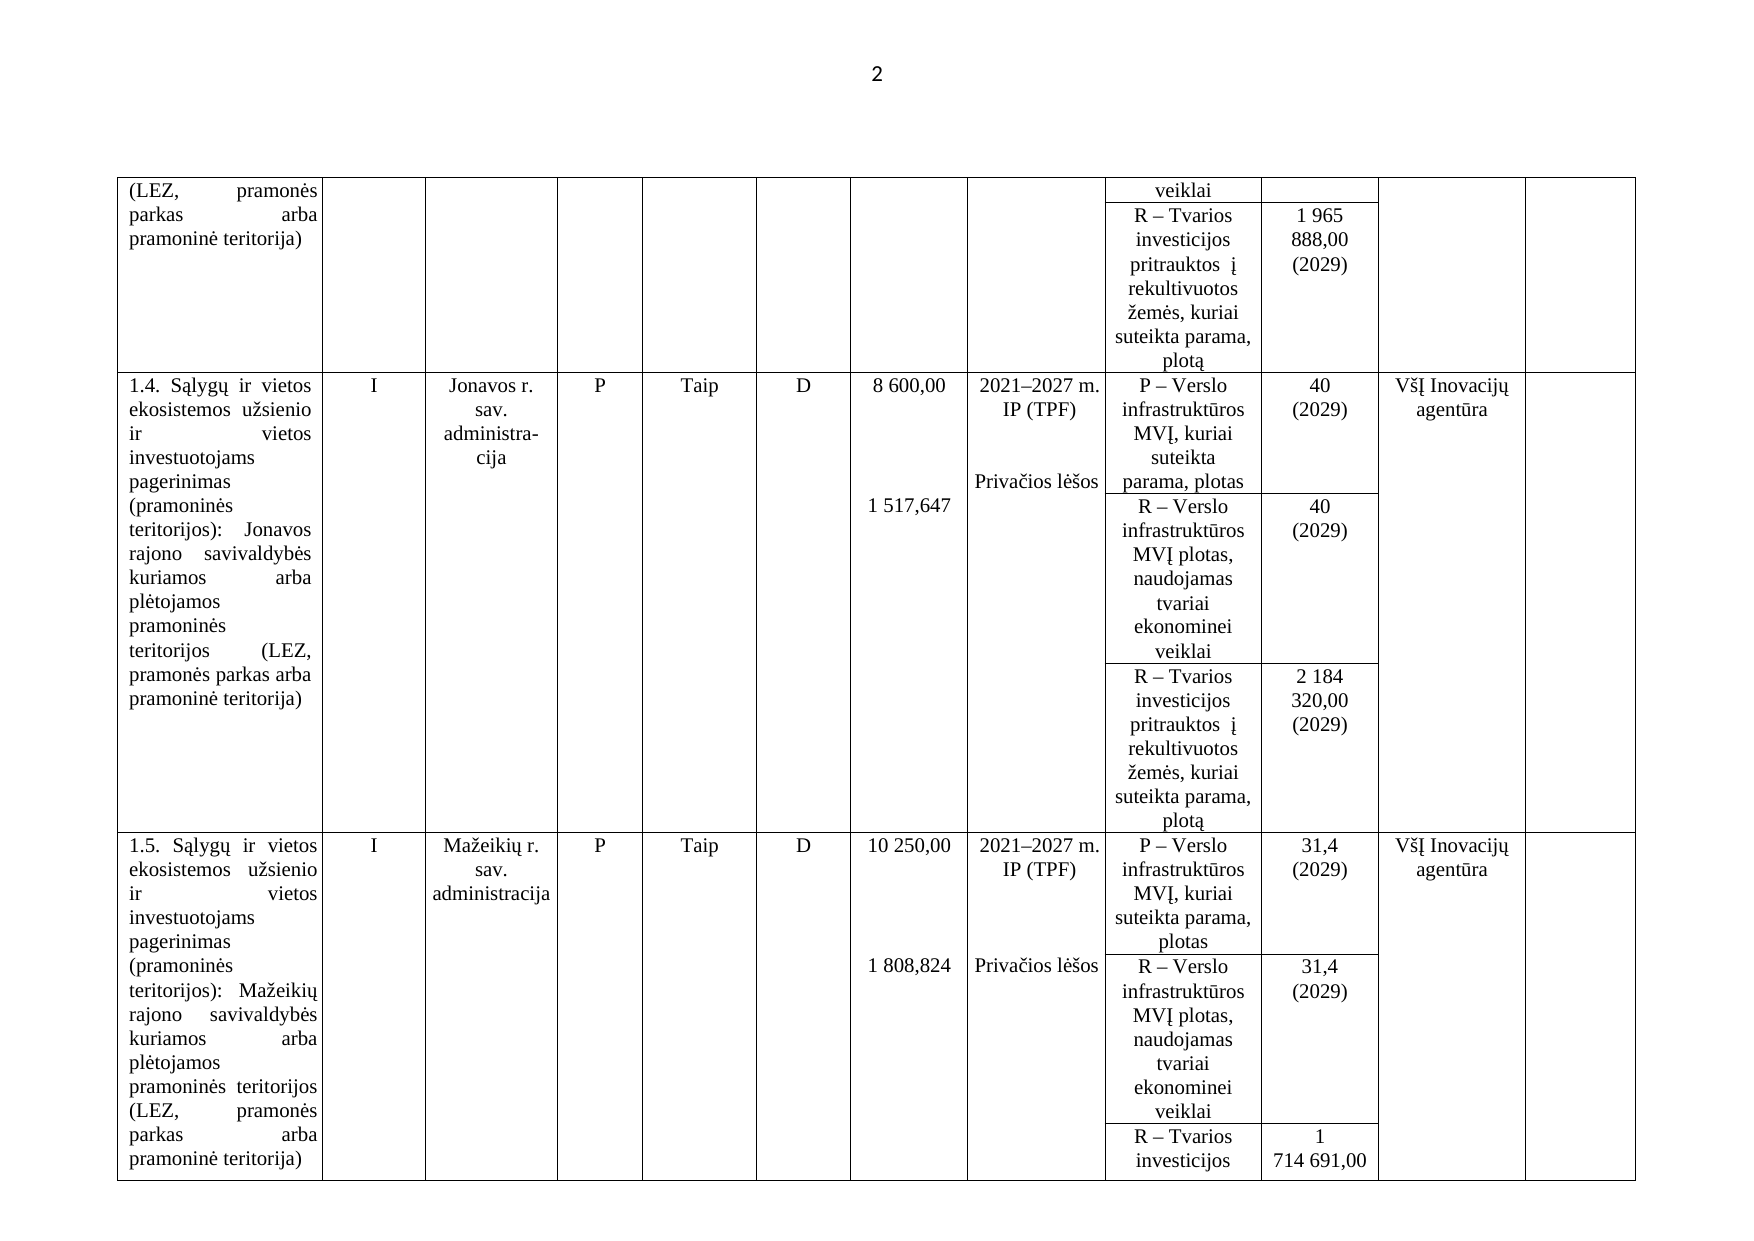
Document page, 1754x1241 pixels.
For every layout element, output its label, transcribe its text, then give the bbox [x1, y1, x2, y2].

table_cell R – Verslo infrastruktūros MVĮ plotas, naudojamas tvariai ekonominei veiklai [1106, 955, 1261, 1123]
table_cell Mažeikių r. sav. administracija [426, 833, 557, 1180]
table_cell I [323, 373, 425, 832]
table_cell D [757, 373, 850, 832]
table_cell P [558, 373, 642, 832]
table_cell P [558, 833, 642, 1180]
table_cell [558, 178, 642, 372]
table_cell [1379, 178, 1525, 372]
table_cell (LEZ, pramonės parkas arba pramoninė teritorija) [118, 178, 322, 372]
table_cell Taip [643, 373, 756, 832]
table_cell P – Verslo infrastruktūros MVĮ, kuriai suteikta parama, plotas [1106, 373, 1261, 493]
table_cell [1526, 373, 1635, 832]
table_cell [1526, 833, 1635, 1180]
table_cell 31,4 (2029) [1262, 833, 1378, 953]
table_cell 31,4 (2029) [1262, 955, 1378, 1123]
table_cell 1 714 691,00 [1262, 1124, 1378, 1180]
table_cell R – Tvarios investicijos pritrauktos į rekultivuotos žemės, kuriai suteikta parama, plotą [1106, 203, 1261, 372]
table_cell [323, 178, 425, 372]
table_cell 2021–2027 m. IP (TPF) Privačios lėšos [968, 373, 1105, 832]
table_cell 2021–2027 m. IP (TPF) Privačios lėšos [968, 833, 1105, 1180]
table_cell Jonavos r. sav. administra-cija [426, 373, 557, 832]
table_cell [1262, 178, 1378, 202]
table_cell Taip [643, 833, 756, 1180]
table_cell R – Tvarios investicijos [1106, 1124, 1261, 1180]
table_cell I [323, 833, 425, 1180]
table_cell VšĮ Inovacijų agentūra [1379, 833, 1525, 1180]
table_cell [426, 178, 557, 372]
table_cell 10 250,00 1 808,824 [851, 833, 967, 1180]
table_cell 8 600,00 1 517,647 [851, 373, 967, 832]
table_cell R – Verslo infrastruktūros MVĮ plotas, naudojamas tvariai ekonominei veiklai [1106, 494, 1261, 663]
table_cell veiklai [1106, 178, 1261, 202]
table_cell P – Verslo infrastruktūros MVĮ, kuriai suteikta parama, plotas [1106, 833, 1261, 953]
table_cell [643, 178, 756, 372]
table_cell 2 184 320,00 (2029) [1262, 664, 1378, 832]
table_cell 1 965 888,00 (2029) [1262, 203, 1378, 372]
table_cell 1.4. Sąlygų ir vietos ekosistemos užsienio ir vietos investuotojams pagerinimas (pramoninės teritorijos): Jonavos rajono savivaldybės kuriamos arba plėtojamos pramoninės teritorijos (LEZ, pramonės parkas arba pramoninė teritorija) [118, 373, 322, 832]
table_cell D [757, 833, 850, 1180]
table_cell [968, 178, 1105, 372]
table_cell 1.5. Sąlygų ir vietos ekosistemos užsienio ir vietos investuotojams pagerinimas (pramoninės teritorijos): Mažeikių rajono savivaldybės kuriamos arba plėtojamos pramoninės teritorijos (LEZ, pramonės parkas arba pramoninė teritorija) [118, 833, 322, 1180]
table_cell R – Tvarios investicijos pritrauktos į rekultivuotos žemės, kuriai suteikta parama, plotą [1106, 664, 1261, 832]
table_cell [757, 178, 850, 372]
table_cell [851, 178, 967, 372]
table_cell VšĮ Inovacijų agentūra [1379, 373, 1525, 832]
table_cell 40 (2029) [1262, 494, 1378, 663]
table_cell [1526, 178, 1635, 372]
table_cell 40 (2029) [1262, 373, 1378, 493]
